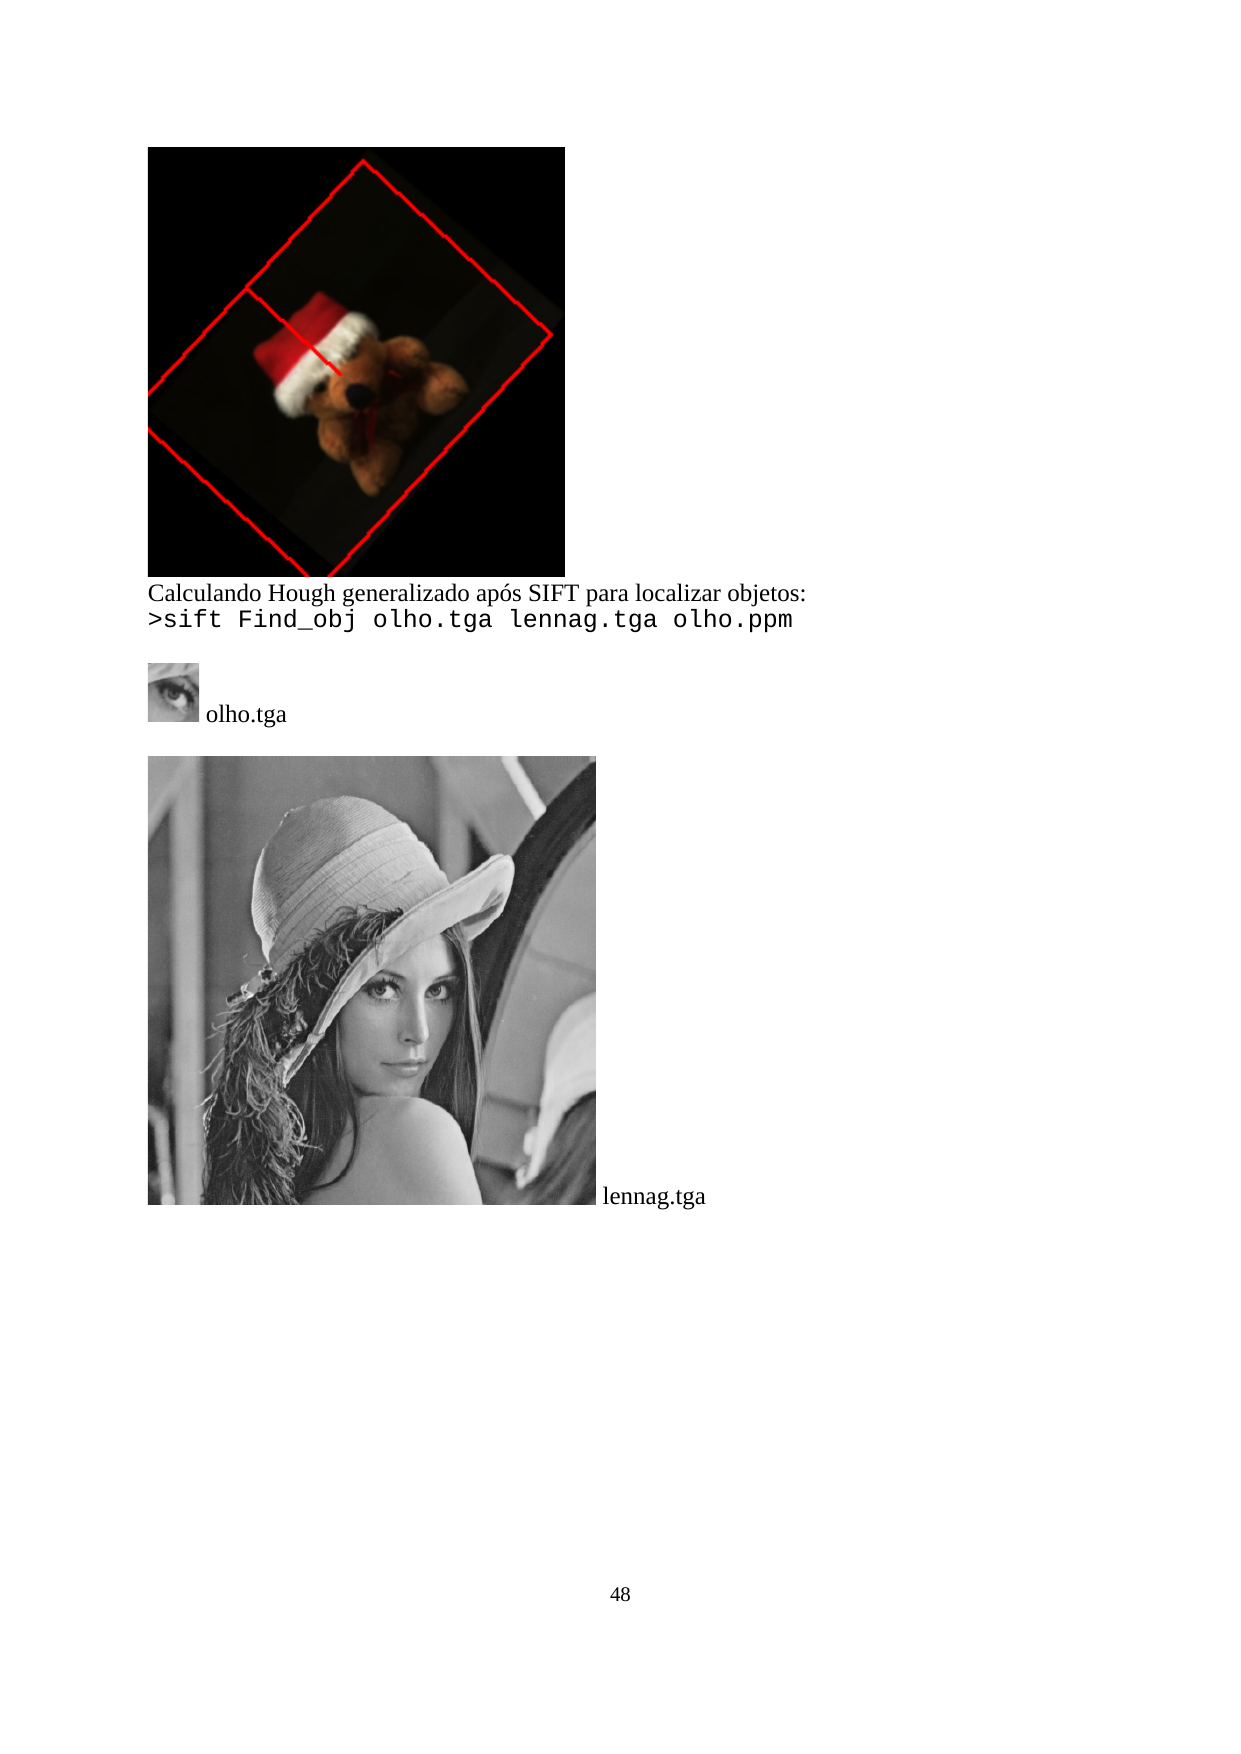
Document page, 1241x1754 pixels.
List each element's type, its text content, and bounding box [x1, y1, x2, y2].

text olho.tga [148, 663, 1092, 727]
text >sift Find_obj olho.tga lennag.tga olho.ppm [148, 606, 1092, 635]
text Calculando Hough generalizado após SIFT para localizar objetos: [148, 578, 1092, 606]
text lennag.tga [148, 756, 1092, 1210]
